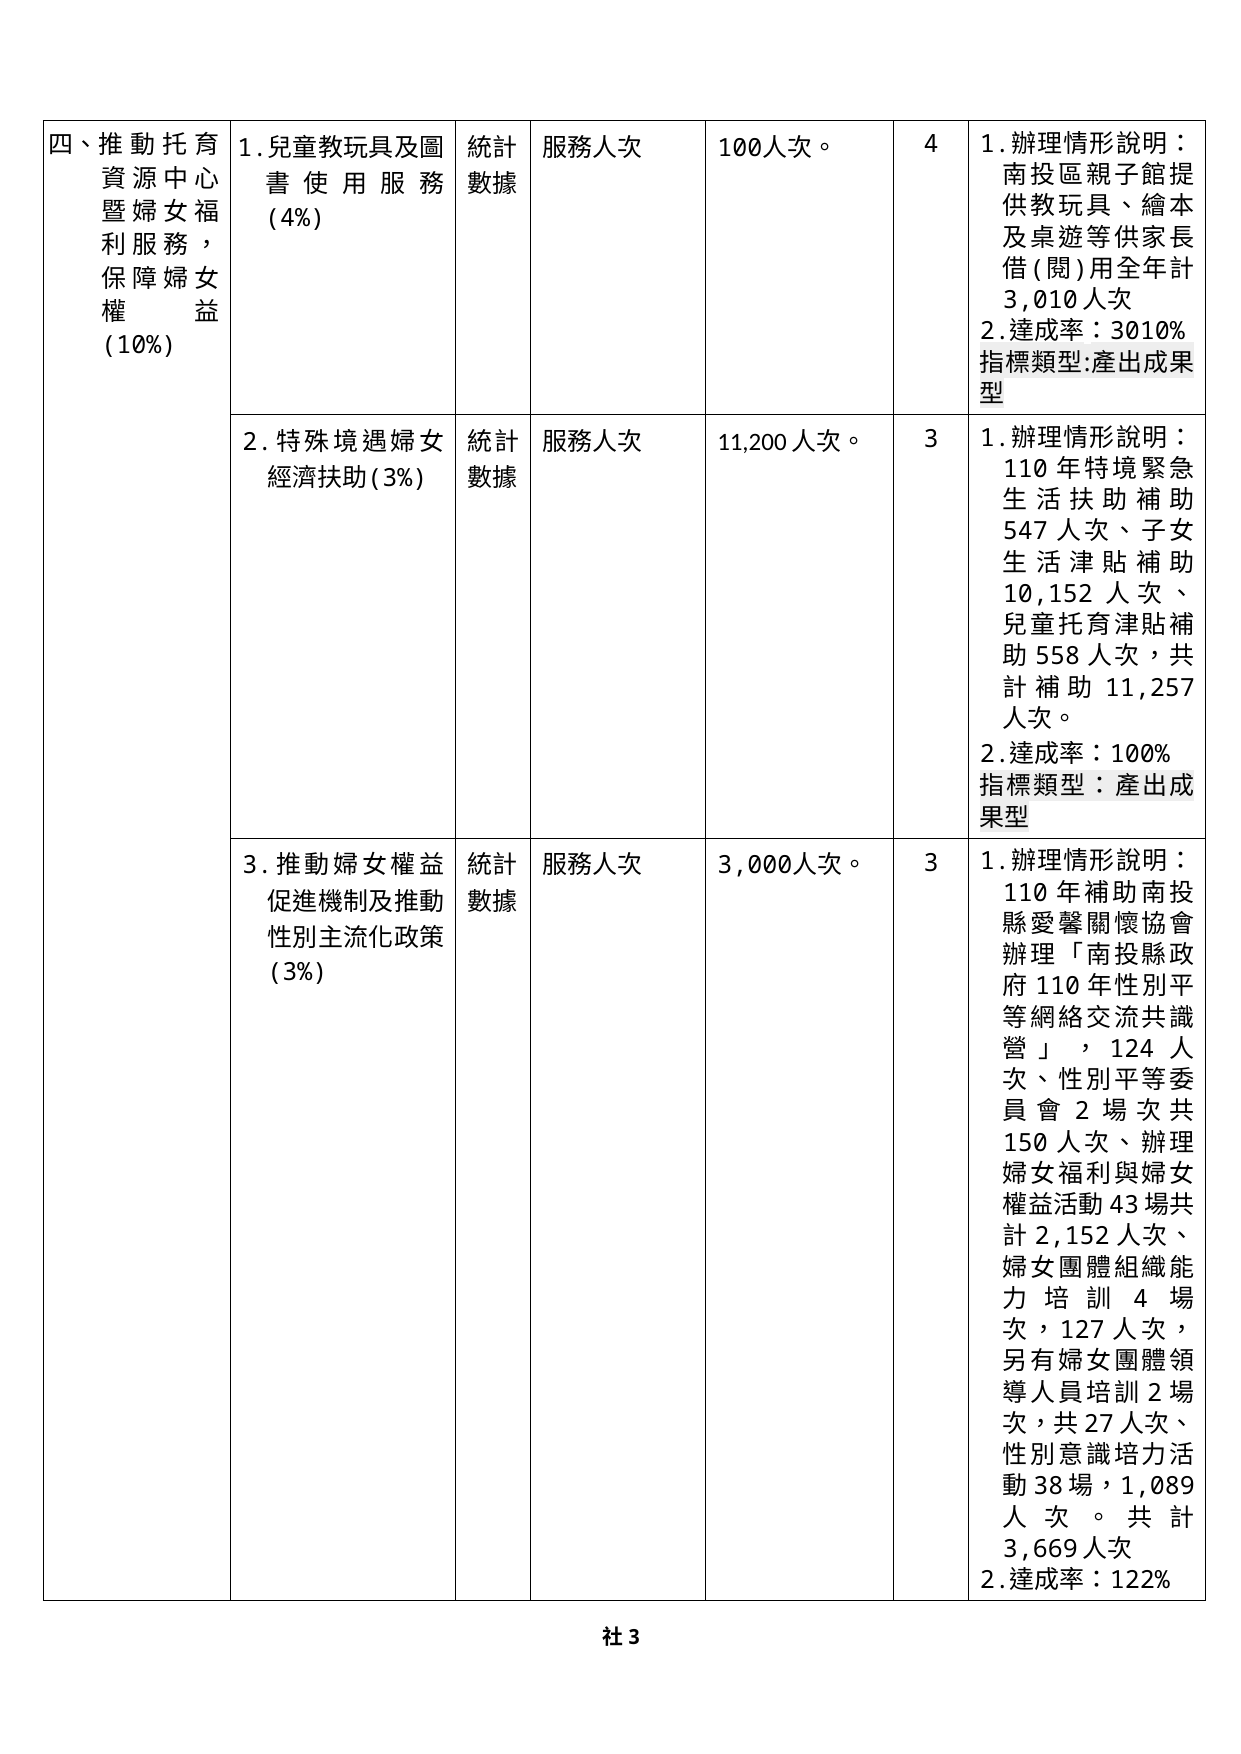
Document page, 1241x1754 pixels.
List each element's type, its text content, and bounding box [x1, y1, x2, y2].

table_cell 2.特殊境遇婦女經濟扶助(3%) [231, 415, 455, 838]
table_cell 3,000人次。 [706, 839, 893, 1600]
table_cell 服務人次 [531, 839, 705, 1600]
table_cell 服務人次 [531, 415, 705, 838]
table_header 4 [894, 121, 968, 414]
table_cell 1.辦理情形說明：110年特境緊急生活扶助補助547人次、子女生活津貼補助10,152人次、兒童托育津貼補助558人次，共計補助11,257人次。 2.達成率：100% 指標類型：產出成果型 [969, 415, 1205, 838]
table_header 服務人次 [531, 121, 705, 414]
table_header 推動托育資源中心暨婦女福利服務，保障婦女權益(10%) [44, 121, 230, 1600]
table_cell 統計數據 [456, 839, 530, 1600]
table_cell 3.推動婦女權益促進機制及推動性別主流化政策(3%) [231, 839, 455, 1600]
table_header 1.辦理情形說明：南投區親子館提供教玩具、繪本及桌遊等供家長借(閱)用全年計3,010人次 2.達成率：3010% 指標類型:產出成果型 [969, 121, 1205, 414]
table_cell 3 [894, 415, 968, 838]
table_header 兒童教玩具及圖書使用服務(4%) [231, 121, 455, 414]
table_cell 11,200人次。 [706, 415, 893, 838]
table_cell 統計數據 [456, 415, 530, 838]
table_cell 1.辦理情形說明：110年補助南投縣愛馨關懷協會辦理「南投縣政府110年性別平等網絡交流共識營」，124人次、性別平等委員會2場次共150人次、辦理婦女福利與婦女權益活動43場共計2,152人次、婦女團體組織能力培訓4場次，127人次，另有婦女團體領導人員培訓2場次，共27人次、性別意識培力活動38場，1,089人次。共計3,669人次 2.達成率：122% [969, 839, 1205, 1600]
table_cell 3 [894, 839, 968, 1600]
table_header 100人次。 [706, 121, 893, 414]
table_header 統計數據 [456, 121, 530, 414]
